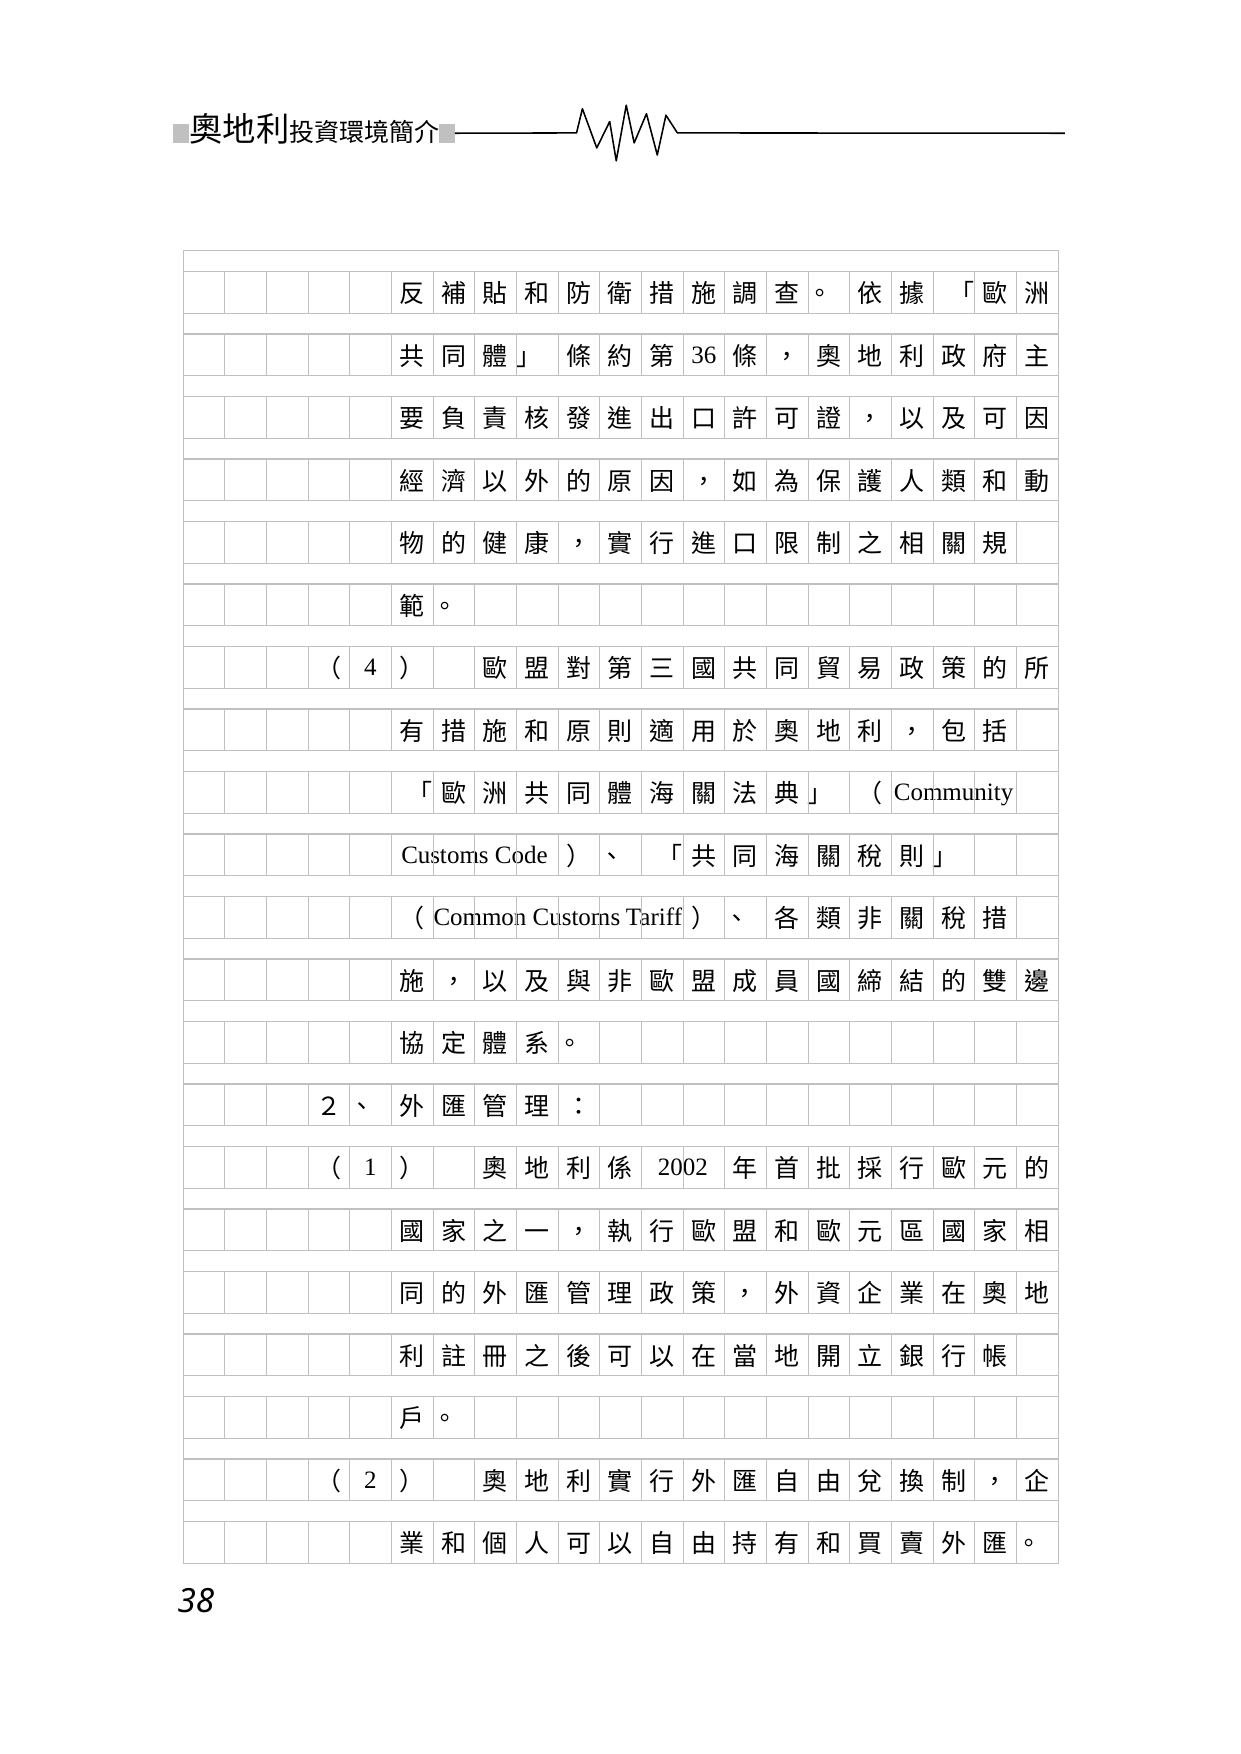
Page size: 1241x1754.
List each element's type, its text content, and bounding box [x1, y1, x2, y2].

text （1） 奧地利係2002年首批採行歐元的國家之一，執行歐盟和歐元區國家相同的外匯管理政策，外資企業在奧地利註冊之後可以在當地開立銀行帳戶。 [475, 1397, 516, 1438]
text （1） 奧地利係2002年首批採行歐元的國家之一，執行歐盟和歐元區國家相同的外匯管理政策，外資企業在奧地利註冊之後可以在當地開立銀行帳戶。 [684, 1210, 724, 1250]
text （4） 歐盟對第三國共同貿易政策的所有措施和原則適用於奧地利，包括「歐洲共同體海關法典」（Community Customs Code）、「共同海關稅則」（Common Customs Tariff）、各類非關稅措施，以及與非歐盟成員國締結的雙邊協定體系。 [306, 1001, 1058, 1021]
text 健 [475, 522, 516, 563]
text 以 [892, 397, 933, 438]
text 主 [1017, 335, 1058, 375]
text [975, 1085, 1016, 1125]
text [642, 1085, 683, 1125]
text （1） 奧地利係2002年首批採行歐元的國家之一，執行歐盟和歐元區國家相同的外匯管理政策，外資企業在奧地利註冊之後可以在當地開立銀行帳戶。 [434, 1147, 474, 1188]
text （1） 奧地利係2002年首批採行歐元的國家之一，執行歐盟和歐元區國家相同的外匯管理政策，外資企業在奧地利註冊之後可以在當地開立銀行帳戶。 [684, 1335, 724, 1375]
text [1017, 1085, 1058, 1125]
text （4） 歐盟對第三國共同貿易政策的所有措施和原則適用於奧地利，包括「歐洲共同體海關法典」（Community Customs Code）、「共同海關稅則」（Common Customs Tariff）、各類非關稅措施，以及與非歐盟成員國締結的雙邊協定體系。 [306, 876, 1058, 896]
text 查 [767, 272, 808, 313]
text 地 [850, 335, 891, 375]
text 核 [517, 397, 558, 438]
text （1） 奧地利係2002年首批採行歐元的國家之一，執行歐盟和歐元區國家相同的外匯管理政策，外資企業在奧地利註冊之後可以在當地開立銀行帳戶。 [725, 1210, 766, 1250]
text （1） 奧地利係2002年首批採行歐元的國家之一，執行歐盟和歐元區國家相同的外匯管理政策，外資企業在奧地利註冊之後可以在當地開立銀行帳戶。 [392, 1210, 433, 1250]
text 共 [392, 335, 433, 375]
text 和 [517, 272, 558, 313]
text （1） 奧地利係2002年首批採行歐元的國家之一，執行歐盟和歐元區國家相同的外匯管理政策，外資企業在奧地利註冊之後可以在當地開立銀行帳戶。 [392, 1335, 433, 1375]
text 可 [975, 397, 1016, 438]
text （1） 奧地利係2002年首批採行歐元的國家之一，執行歐盟和歐元區國家相同的外匯管理政策，外資企業在奧地利註冊之後可以在當地開立銀行帳戶。 [600, 1210, 641, 1250]
text （1） 奧地利係2002年首批採行歐元的國家之一，執行歐盟和歐元區國家相同的外匯管理政策，外資企業在奧地利註冊之後可以在當地開立銀行帳戶。 [306, 1376, 1058, 1396]
text [306, 314, 1058, 333]
text [306, 564, 1058, 583]
text 行 [642, 522, 683, 563]
text 依 [850, 272, 891, 313]
text （1） 奧地利係2002年首批採行歐元的國家之一，執行歐盟和歐元區國家相同的外匯管理政策，外資企業在奧地利註冊之後可以在當地開立銀行帳戶。 [306, 1251, 1058, 1271]
text （1） 奧地利係2002年首批採行歐元的國家之一，執行歐盟和歐元區國家相同的外匯管理政策，外資企業在奧地利註冊之後可以在當地開立銀行帳戶。 [434, 1210, 474, 1250]
text 原 [600, 460, 641, 500]
text 出 [642, 397, 683, 438]
text （1） 奧地利係2002年首批採行歐元的國家之一，執行歐盟和歐元區國家相同的外匯管理政策，外資企業在奧地利註冊之後可以在當地開立銀行帳戶。 [642, 1147, 683, 1188]
text （1） 奧地利係2002年首批採行歐元的國家之一，執行歐盟和歐元區國家相同的外匯管理政策，外資企業在奧地利註冊之後可以在當地開立銀行帳戶。 [809, 1147, 849, 1188]
text 。 [809, 272, 849, 313]
text （1） 奧地利係2002年首批採行歐元的國家之一，執行歐盟和歐元區國家相同的外匯管理政策，外資企業在奧地利註冊之後可以在當地開立銀行帳戶。 [306, 1126, 1058, 1146]
text （1） 奧地利係2002年首批採行歐元的國家之一，執行歐盟和歐元區國家相同的外匯管理政策，外資企業在奧地利註冊之後可以在當地開立銀行帳戶。 [517, 1397, 558, 1438]
text [281, 1064, 1058, 1083]
text （1） 奧地利係2002年首批採行歐元的國家之一，執行歐盟和歐元區國家相同的外匯管理政策，外資企業在奧地利註冊之後可以在當地開立銀行帳戶。 [309, 1335, 349, 1375]
text 要 [392, 397, 433, 438]
text 衛 [600, 272, 641, 313]
text （1） 奧地利係2002年首批採行歐元的國家之一，執行歐盟和歐元區國家相同的外匯管理政策，外資企業在奧地利註冊之後可以在當地開立銀行帳戶。 [642, 1272, 683, 1313]
text （1） 奧地利係2002年首批採行歐元的國家之一，執行歐盟和歐元區國家相同的外匯管理政策，外資企業在奧地利註冊之後可以在當地開立銀行帳戶。 [1017, 1210, 1058, 1250]
text 濟 [434, 460, 474, 500]
text （1） 奧地利係2002年首批採行歐元的國家之一，執行歐盟和歐元區國家相同的外匯管理政策，外資企業在奧地利註冊之後可以在當地開立銀行帳戶。 [934, 1397, 974, 1438]
text 。 [434, 585, 474, 625]
text （1） 奧地利係2002年首批採行歐元的國家之一，執行歐盟和歐元區國家相同的外匯管理政策，外資企業在奧地利註冊之後可以在當地開立銀行帳戶。 [309, 1397, 349, 1438]
text 36 [684, 335, 724, 375]
text （1） 奧地利係2002年首批採行歐元的國家之一，執行歐盟和歐元區國家相同的外匯管理政策，外資企業在奧地利註冊之後可以在當地開立銀行帳戶。 [559, 1397, 599, 1438]
text 的 [434, 522, 474, 563]
text 為 [767, 460, 808, 500]
text （1） 奧地利係2002年首批採行歐元的國家之一，執行歐盟和歐元區國家相同的外匯管理政策，外資企業在奧地利註冊之後可以在當地開立銀行帳戶。 [475, 1272, 516, 1313]
text （1） 奧地利係2002年首批採行歐元的國家之一，執行歐盟和歐元區國家相同的外匯管理政策，外資企業在奧地利註冊之後可以在當地開立銀行帳戶。 [892, 1147, 933, 1188]
text （1） 奧地利係2002年首批採行歐元的國家之一，執行歐盟和歐元區國家相同的外匯管理政策，外資企業在奧地利註冊之後可以在當地開立銀行帳戶。 [684, 1272, 724, 1313]
text （4） 歐盟對第三國共同貿易政策的所有措施和原則適用於奧地利，包括「歐洲共同體海關法典」（Community Customs Code）、「共同海關稅則」（Common Customs Tariff）、各類非關稅措施，以及與非歐盟成員國締結的雙邊協定體系。 [306, 626, 1058, 646]
text （1） 奧地利係2002年首批採行歐元的國家之一，執行歐盟和歐元區國家相同的外匯管理政策，外資企業在奧地利註冊之後可以在當地開立銀行帳戶。 [975, 1272, 1016, 1313]
text （1） 奧地利係2002年首批採行歐元的國家之一，執行歐盟和歐元區國家相同的外匯管理政策，外資企業在奧地利註冊之後可以在當地開立銀行帳戶。 [600, 1272, 641, 1313]
text （1） 奧地利係2002年首批採行歐元的國家之一，執行歐盟和歐元區國家相同的外匯管理政策，外資企業在奧地利註冊之後可以在當地開立銀行帳戶。 [725, 1147, 766, 1188]
text （1） 奧地利係2002年首批採行歐元的國家之一，執行歐盟和歐元區國家相同的外匯管理政策，外資企業在奧地利註冊之後可以在當地開立銀行帳戶。 [809, 1335, 849, 1375]
text 發 [559, 397, 599, 438]
text （1） 奧地利係2002年首批採行歐元的國家之一，執行歐盟和歐元區國家相同的外匯管理政策，外資企業在奧地利註冊之後可以在當地開立銀行帳戶。 [725, 1272, 766, 1313]
text （1） 奧地利係2002年首批採行歐元的國家之一，執行歐盟和歐元區國家相同的外匯管理政策，外資企業在奧地利註冊之後可以在當地開立銀行帳戶。 [475, 1147, 516, 1188]
text （1） 奧地利係2002年首批採行歐元的國家之一，執行歐盟和歐元區國家相同的外匯管理政策，外資企業在奧地利註冊之後可以在當地開立銀行帳戶。 [850, 1147, 891, 1188]
text ， [767, 335, 808, 375]
text ， [684, 460, 724, 500]
text （1） 奧地利係2002年首批採行歐元的國家之一，執行歐盟和歐元區國家相同的外匯管理政策，外資企業在奧地利註冊之後可以在當地開立銀行帳戶。 [975, 1335, 1016, 1375]
text 條 [559, 335, 599, 375]
text （1） 奧地利係2002年首批採行歐元的國家之一，執行歐盟和歐元區國家相同的外匯管理政策，外資企業在奧地利註冊之後可以在當地開立銀行帳戶。 [725, 1335, 766, 1375]
text （1） 奧地利係2002年首批採行歐元的國家之一，執行歐盟和歐元區國家相同的外匯管理政策，外資企業在奧地利註冊之後可以在當地開立銀行帳戶。 [306, 1314, 1058, 1333]
text 以 [475, 460, 516, 500]
text （1） 奧地利係2002年首批採行歐元的國家之一，執行歐盟和歐元區國家相同的外匯管理政策，外資企業在奧地利註冊之後可以在當地開立銀行帳戶。 [392, 1397, 433, 1438]
text （1） 奧地利係2002年首批採行歐元的國家之一，執行歐盟和歐元區國家相同的外匯管理政策，外資企業在奧地利註冊之後可以在當地開立銀行帳戶。 [934, 1147, 974, 1188]
text （4） 歐盟對第三國共同貿易政策的所有措施和原則適用於奧地利，包括「歐洲共同體海關法典」（Community Customs Code）、「共同海關稅則」（Common Customs Tariff）、各類非關稅措施，以及與非歐盟成員國締結的雙邊協定體系。 [306, 689, 1058, 708]
text （1） 奧地利係2002年首批採行歐元的國家之一，執行歐盟和歐元區國家相同的外匯管理政策，外資企業在奧地利註冊之後可以在當地開立銀行帳戶。 [767, 1210, 808, 1250]
text 匯 [434, 1085, 474, 1125]
text 動 [1017, 460, 1058, 500]
text [306, 376, 1058, 396]
text 補 [434, 272, 474, 313]
text [725, 1085, 766, 1125]
text 經 [392, 460, 433, 500]
text [850, 1085, 891, 1125]
text [600, 1085, 641, 1125]
text （1） 奧地利係2002年首批採行歐元的國家之一，執行歐盟和歐元區國家相同的外匯管理政策，外資企業在奧地利註冊之後可以在當地開立銀行帳戶。 [306, 1189, 1058, 1208]
text [684, 1085, 724, 1125]
text 類 [934, 460, 974, 500]
text 理 [517, 1085, 558, 1125]
text 制 [809, 522, 849, 563]
text [809, 1085, 849, 1125]
text 範 [392, 585, 433, 625]
text （1） 奧地利係2002年首批採行歐元的國家之一，執行歐盟和歐元區國家相同的外匯管理政策，外資企業在奧地利註冊之後可以在當地開立銀行帳戶。 [767, 1335, 808, 1375]
text 之 [850, 522, 891, 563]
text ， [850, 397, 891, 438]
text （1） 奧地利係2002年首批採行歐元的國家之一，執行歐盟和歐元區國家相同的外匯管理政策，外資企業在奧地利註冊之後可以在當地開立銀行帳戶。 [350, 1147, 391, 1188]
text （1） 奧地利係2002年首批採行歐元的國家之一，執行歐盟和歐元區國家相同的外匯管理政策，外資企業在奧地利註冊之後可以在當地開立銀行帳戶。 [892, 1210, 933, 1250]
text （4） 歐盟對第三國共同貿易政策的所有措施和原則適用於奧地利，包括「歐洲共同體海關法典」（Community Customs Code）、「共同海關稅則」（Common Customs Tariff）、各類非關稅措施，以及與非歐盟成員國締結的雙邊協定體系。 [306, 814, 1058, 833]
text （1） 奧地利係2002年首批採行歐元的國家之一，執行歐盟和歐元區國家相同的外匯管理政策，外資企業在奧地利註冊之後可以在當地開立銀行帳戶。 [309, 1272, 349, 1313]
text （1） 奧地利係2002年首批採行歐元的國家之一，執行歐盟和歐元區國家相同的外匯管理政策，外資企業在奧地利註冊之後可以在當地開立銀行帳戶。 [642, 1335, 683, 1375]
text （1） 奧地利係2002年首批採行歐元的國家之一，執行歐盟和歐元區國家相同的外匯管理政策，外資企業在奧地利註冊之後可以在當地開立銀行帳戶。 [559, 1147, 599, 1188]
text 負 [434, 397, 474, 438]
text （1） 奧地利係2002年首批採行歐元的國家之一，執行歐盟和歐元區國家相同的外匯管理政策，外資企業在奧地利註冊之後可以在當地開立銀行帳戶。 [934, 1335, 974, 1375]
text 、 [350, 1085, 391, 1125]
text （1） 奧地利係2002年首批採行歐元的國家之一，執行歐盟和歐元區國家相同的外匯管理政策，外資企業在奧地利註冊之後可以在當地開立銀行帳戶。 [767, 1147, 808, 1188]
text 如 [725, 460, 766, 500]
text （1） 奧地利係2002年首批採行歐元的國家之一，執行歐盟和歐元區國家相同的外匯管理政策，外資企業在奧地利註冊之後可以在當地開立銀行帳戶。 [1017, 1335, 1058, 1375]
text （1） 奧地利係2002年首批採行歐元的國家之一，執行歐盟和歐元區國家相同的外匯管理政策，外資企業在奧地利註冊之後可以在當地開立銀行帳戶。 [475, 1335, 516, 1375]
text 體 [475, 335, 516, 375]
text 口 [684, 397, 724, 438]
text 奧 [809, 335, 849, 375]
text 人 [892, 460, 933, 500]
text （1） 奧地利係2002年首批採行歐元的國家之一，執行歐盟和歐元區國家相同的外匯管理政策，外資企業在奧地利註冊之後可以在當地開立銀行帳戶。 [309, 1147, 349, 1188]
text （1） 奧地利係2002年首批採行歐元的國家之一，執行歐盟和歐元區國家相同的外匯管理政策，外資企業在奧地利註冊之後可以在當地開立銀行帳戶。 [767, 1272, 808, 1313]
text （1） 奧地利係2002年首批採行歐元的國家之一，執行歐盟和歐元區國家相同的外匯管理政策，外資企業在奧地利註冊之後可以在當地開立銀行帳戶。 [434, 1335, 474, 1375]
text （1） 奧地利係2002年首批採行歐元的國家之一，執行歐盟和歐元區國家相同的外匯管理政策，外資企業在奧地利註冊之後可以在當地開立銀行帳戶。 [434, 1397, 474, 1438]
text 」 [517, 335, 558, 375]
text [767, 1085, 808, 1125]
text [934, 1085, 974, 1125]
text （1） 奧地利係2002年首批採行歐元的國家之一，執行歐盟和歐元區國家相同的外匯管理政策，外資企業在奧地利註冊之後可以在當地開立銀行帳戶。 [350, 1335, 391, 1375]
text （4） 歐盟對第三國共同貿易政策的所有措施和原則適用於奧地利，包括「歐洲共同體海關法典」（Community Customs Code）、「共同海關稅則」（Common Customs Tariff）、各類非關稅措施，以及與非歐盟成員國締結的雙邊協定體系。 [306, 939, 1058, 958]
text （1） 奧地利係2002年首批採行歐元的國家之一，執行歐盟和歐元區國家相同的外匯管理政策，外資企業在奧地利註冊之後可以在當地開立銀行帳戶。 [809, 1272, 849, 1313]
text 及 [934, 397, 974, 438]
text （1） 奧地利係2002年首批採行歐元的國家之一，執行歐盟和歐元區國家相同的外匯管理政策，外資企業在奧地利註冊之後可以在當地開立銀行帳戶。 [975, 1147, 1016, 1188]
text 反 [392, 272, 433, 313]
text ： [559, 1085, 599, 1125]
text （1） 奧地利係2002年首批採行歐元的國家之一，執行歐盟和歐元區國家相同的外匯管理政策，外資企業在奧地利註冊之後可以在當地開立銀行帳戶。 [1017, 1272, 1058, 1313]
text 府 [975, 335, 1016, 375]
text 因 [642, 460, 683, 500]
text （1） 奧地利係2002年首批採行歐元的國家之一，執行歐盟和歐元區國家相同的外匯管理政策，外資企業在奧地利註冊之後可以在當地開立銀行帳戶。 [517, 1335, 558, 1375]
text （1） 奧地利係2002年首批採行歐元的國家之一，執行歐盟和歐元區國家相同的外匯管理政策，外資企業在奧地利註冊之後可以在當地開立銀行帳戶。 [975, 1397, 1016, 1438]
text 關 [934, 522, 974, 563]
text 保 [809, 460, 849, 500]
text （1） 奧地利係2002年首批採行歐元的國家之一，執行歐盟和歐元區國家相同的外匯管理政策，外資企業在奧地利註冊之後可以在當地開立銀行帳戶。 [850, 1397, 891, 1438]
text （1） 奧地利係2002年首批採行歐元的國家之一，執行歐盟和歐元區國家相同的外匯管理政策，外資企業在奧地利註冊之後可以在當地開立銀行帳戶。 [559, 1210, 599, 1250]
text （2） 奧地利實行外匯自由兌換制，企業和個人可以自由持有和買賣外匯。奧地利原則上對外匯匯進匯出沒有限制，惟近年來由於加大打擊洗錢力度，某些情況會要求匯款人提交資金用途及合法來源證明。 [306, 1439, 1058, 1458]
text （1） 奧地利係2002年首批採行歐元的國家之一，執行歐盟和歐元區國家相同的外匯管理政策，外資企業在奧地利註冊之後可以在當地開立銀行帳戶。 [1017, 1147, 1058, 1188]
text 康 [517, 522, 558, 563]
text （1） 奧地利係2002年首批採行歐元的國家之一，執行歐盟和歐元區國家相同的外匯管理政策，外資企業在奧地利註冊之後可以在當地開立銀行帳戶。 [850, 1272, 891, 1313]
text （1） 奧地利係2002年首批採行歐元的國家之一，執行歐盟和歐元區國家相同的外匯管理政策，外資企業在奧地利註冊之後可以在當地開立銀行帳戶。 [725, 1397, 766, 1438]
text （1） 奧地利係2002年首批採行歐元的國家之一，執行歐盟和歐元區國家相同的外匯管理政策，外資企業在奧地利註冊之後可以在當地開立銀行帳戶。 [1017, 1397, 1058, 1438]
text （1） 奧地利係2002年首批採行歐元的國家之一，執行歐盟和歐元區國家相同的外匯管理政策，外資企業在奧地利註冊之後可以在當地開立銀行帳戶。 [767, 1397, 808, 1438]
text （1） 奧地利係2002年首批採行歐元的國家之一，執行歐盟和歐元區國家相同的外匯管理政策，外資企業在奧地利註冊之後可以在當地開立銀行帳戶。 [850, 1335, 891, 1375]
text 據 [892, 272, 933, 313]
text [306, 501, 1058, 521]
text 施 [684, 272, 724, 313]
text ２ [309, 1085, 349, 1125]
text ， [559, 522, 599, 563]
text 進 [600, 397, 641, 438]
text 歐 [975, 272, 1016, 313]
text （1） 奧地利係2002年首批採行歐元的國家之一，執行歐盟和歐元區國家相同的外匯管理政策，外資企業在奧地利註冊之後可以在當地開立銀行帳戶。 [850, 1210, 891, 1250]
text 相 [892, 522, 933, 563]
text [306, 251, 1058, 271]
text （1） 奧地利係2002年首批採行歐元的國家之一，執行歐盟和歐元區國家相同的外匯管理政策，外資企業在奧地利註冊之後可以在當地開立銀行帳戶。 [517, 1210, 558, 1250]
text （1） 奧地利係2002年首批採行歐元的國家之一，執行歐盟和歐元區國家相同的外匯管理政策，外資企業在奧地利註冊之後可以在當地開立銀行帳戶。 [600, 1397, 641, 1438]
text [306, 439, 1058, 458]
text 防 [559, 272, 599, 313]
text 因 [1017, 397, 1058, 438]
text 外 [517, 460, 558, 500]
text （1） 奧地利係2002年首批採行歐元的國家之一，執行歐盟和歐元區國家相同的外匯管理政策，外資企業在奧地利註冊之後可以在當地開立銀行帳戶。 [975, 1210, 1016, 1250]
text （4） 歐盟對第三國共同貿易政策的所有措施和原則適用於奧地利，包括「歐洲共同體海關法典」（Community Customs Code）、「共同海關稅則」（Common Customs Tariff）、各類非關稅措施，以及與非歐盟成員國締結的雙邊協定體系。 [306, 751, 1058, 771]
text （1） 奧地利係2002年首批採行歐元的國家之一，執行歐盟和歐元區國家相同的外匯管理政策，外資企業在奧地利註冊之後可以在當地開立銀行帳戶。 [392, 1272, 433, 1313]
text （1） 奧地利係2002年首批採行歐元的國家之一，執行歐盟和歐元區國家相同的外匯管理政策，外資企業在奧地利註冊之後可以在當地開立銀行帳戶。 [309, 1210, 349, 1250]
text 規 [975, 522, 1016, 563]
text （1） 奧地利係2002年首批採行歐元的國家之一，執行歐盟和歐元區國家相同的外匯管理政策，外資企業在奧地利註冊之後可以在當地開立銀行帳戶。 [642, 1397, 683, 1438]
text 同 [434, 335, 474, 375]
text （1） 奧地利係2002年首批採行歐元的國家之一，執行歐盟和歐元區國家相同的外匯管理政策，外資企業在奧地利註冊之後可以在當地開立銀行帳戶。 [892, 1335, 933, 1375]
text 洲 [1017, 272, 1058, 313]
text （1） 奧地利係2002年首批採行歐元的國家之一，執行歐盟和歐元區國家相同的外匯管理政策，外資企業在奧地利註冊之後可以在當地開立銀行帳戶。 [475, 1210, 516, 1250]
text （1） 奧地利係2002年首批採行歐元的國家之一，執行歐盟和歐元區國家相同的外匯管理政策，外資企業在奧地利註冊之後可以在當地開立銀行帳戶。 [809, 1210, 849, 1250]
text （1） 奧地利係2002年首批採行歐元的國家之一，執行歐盟和歐元區國家相同的外匯管理政策，外資企業在奧地利註冊之後可以在當地開立銀行帳戶。 [600, 1335, 641, 1375]
text （1） 奧地利係2002年首批採行歐元的國家之一，執行歐盟和歐元區國家相同的外匯管理政策，外資企業在奧地利註冊之後可以在當地開立銀行帳戶。 [684, 1147, 724, 1188]
text 「 [934, 272, 974, 313]
text 利 [892, 335, 933, 375]
text （1） 奧地利係2002年首批採行歐元的國家之一，執行歐盟和歐元區國家相同的外匯管理政策，外資企業在奧地利註冊之後可以在當地開立銀行帳戶。 [892, 1272, 933, 1313]
text （1） 奧地利係2002年首批採行歐元的國家之一，執行歐盟和歐元區國家相同的外匯管理政策，外資企業在奧地利註冊之後可以在當地開立銀行帳戶。 [684, 1397, 724, 1438]
text 管 [475, 1085, 516, 1125]
text 條 [725, 335, 766, 375]
text （1） 奧地利係2002年首批採行歐元的國家之一，執行歐盟和歐元區國家相同的外匯管理政策，外資企業在奧地利註冊之後可以在當地開立銀行帳戶。 [934, 1272, 974, 1313]
text （1） 奧地利係2002年首批採行歐元的國家之一，執行歐盟和歐元區國家相同的外匯管理政策，外資企業在奧地利註冊之後可以在當地開立銀行帳戶。 [350, 1210, 391, 1250]
text 政 [934, 335, 974, 375]
text （2） 奧地利實行外匯自由兌換制，企業和個人可以自由持有和買賣外匯。奧地利原則上對外匯匯進匯出沒有限制，惟近年來由於加大打擊洗錢力度，某些情況會要求匯款人提交資金用途及合法來源證明。 [306, 1501, 1058, 1521]
text 物 [392, 522, 433, 563]
text （1） 奧地利係2002年首批採行歐元的國家之一，執行歐盟和歐元區國家相同的外匯管理政策，外資企業在奧地利註冊之後可以在當地開立銀行帳戶。 [350, 1397, 391, 1438]
text 調 [725, 272, 766, 313]
text （1） 奧地利係2002年首批採行歐元的國家之一，執行歐盟和歐元區國家相同的外匯管理政策，外資企業在奧地利註冊之後可以在當地開立銀行帳戶。 [517, 1147, 558, 1188]
text 措 [642, 272, 683, 313]
text [892, 1085, 933, 1125]
text （1） 奧地利係2002年首批採行歐元的國家之一，執行歐盟和歐元區國家相同的外匯管理政策，外資企業在奧地利註冊之後可以在當地開立銀行帳戶。 [350, 1272, 391, 1313]
text 限 [767, 522, 808, 563]
text 第 [642, 335, 683, 375]
text 進 [684, 522, 724, 563]
text （1） 奧地利係2002年首批採行歐元的國家之一，執行歐盟和歐元區國家相同的外匯管理政策，外資企業在奧地利註冊之後可以在當地開立銀行帳戶。 [809, 1397, 849, 1438]
text 實 [600, 522, 641, 563]
text 許 [725, 397, 766, 438]
text 責 [475, 397, 516, 438]
text （1） 奧地利係2002年首批採行歐元的國家之一，執行歐盟和歐元區國家相同的外匯管理政策，外資企業在奧地利註冊之後可以在當地開立銀行帳戶。 [559, 1272, 599, 1313]
text （1） 奧地利係2002年首批採行歐元的國家之一，執行歐盟和歐元區國家相同的外匯管理政策，外資企業在奧地利註冊之後可以在當地開立銀行帳戶。 [934, 1210, 974, 1250]
text 口 [725, 522, 766, 563]
text 約 [600, 335, 641, 375]
text 護 [850, 460, 891, 500]
text （1） 奧地利係2002年首批採行歐元的國家之一，執行歐盟和歐元區國家相同的外匯管理政策，外資企業在奧地利註冊之後可以在當地開立銀行帳戶。 [600, 1147, 641, 1188]
text （1） 奧地利係2002年首批採行歐元的國家之一，執行歐盟和歐元區國家相同的外匯管理政策，外資企業在奧地利註冊之後可以在當地開立銀行帳戶。 [642, 1210, 683, 1250]
text （1） 奧地利係2002年首批採行歐元的國家之一，執行歐盟和歐元區國家相同的外匯管理政策，外資企業在奧地利註冊之後可以在當地開立銀行帳戶。 [392, 1147, 433, 1188]
text 證 [809, 397, 849, 438]
text （1） 奧地利係2002年首批採行歐元的國家之一，執行歐盟和歐元區國家相同的外匯管理政策，外資企業在奧地利註冊之後可以在當地開立銀行帳戶。 [892, 1397, 933, 1438]
text 貼 [475, 272, 516, 313]
text 和 [975, 460, 1016, 500]
text 外 [392, 1085, 433, 1125]
text （1） 奧地利係2002年首批採行歐元的國家之一，執行歐盟和歐元區國家相同的外匯管理政策，外資企業在奧地利註冊之後可以在當地開立銀行帳戶。 [559, 1335, 599, 1375]
text [281, 1085, 308, 1125]
text 可 [767, 397, 808, 438]
text （1） 奧地利係2002年首批採行歐元的國家之一，執行歐盟和歐元區國家相同的外匯管理政策，外資企業在奧地利註冊之後可以在當地開立銀行帳戶。 [517, 1272, 558, 1313]
text 的 [559, 460, 599, 500]
text （1） 奧地利係2002年首批採行歐元的國家之一，執行歐盟和歐元區國家相同的外匯管理政策，外資企業在奧地利註冊之後可以在當地開立銀行帳戶。 [434, 1272, 474, 1313]
